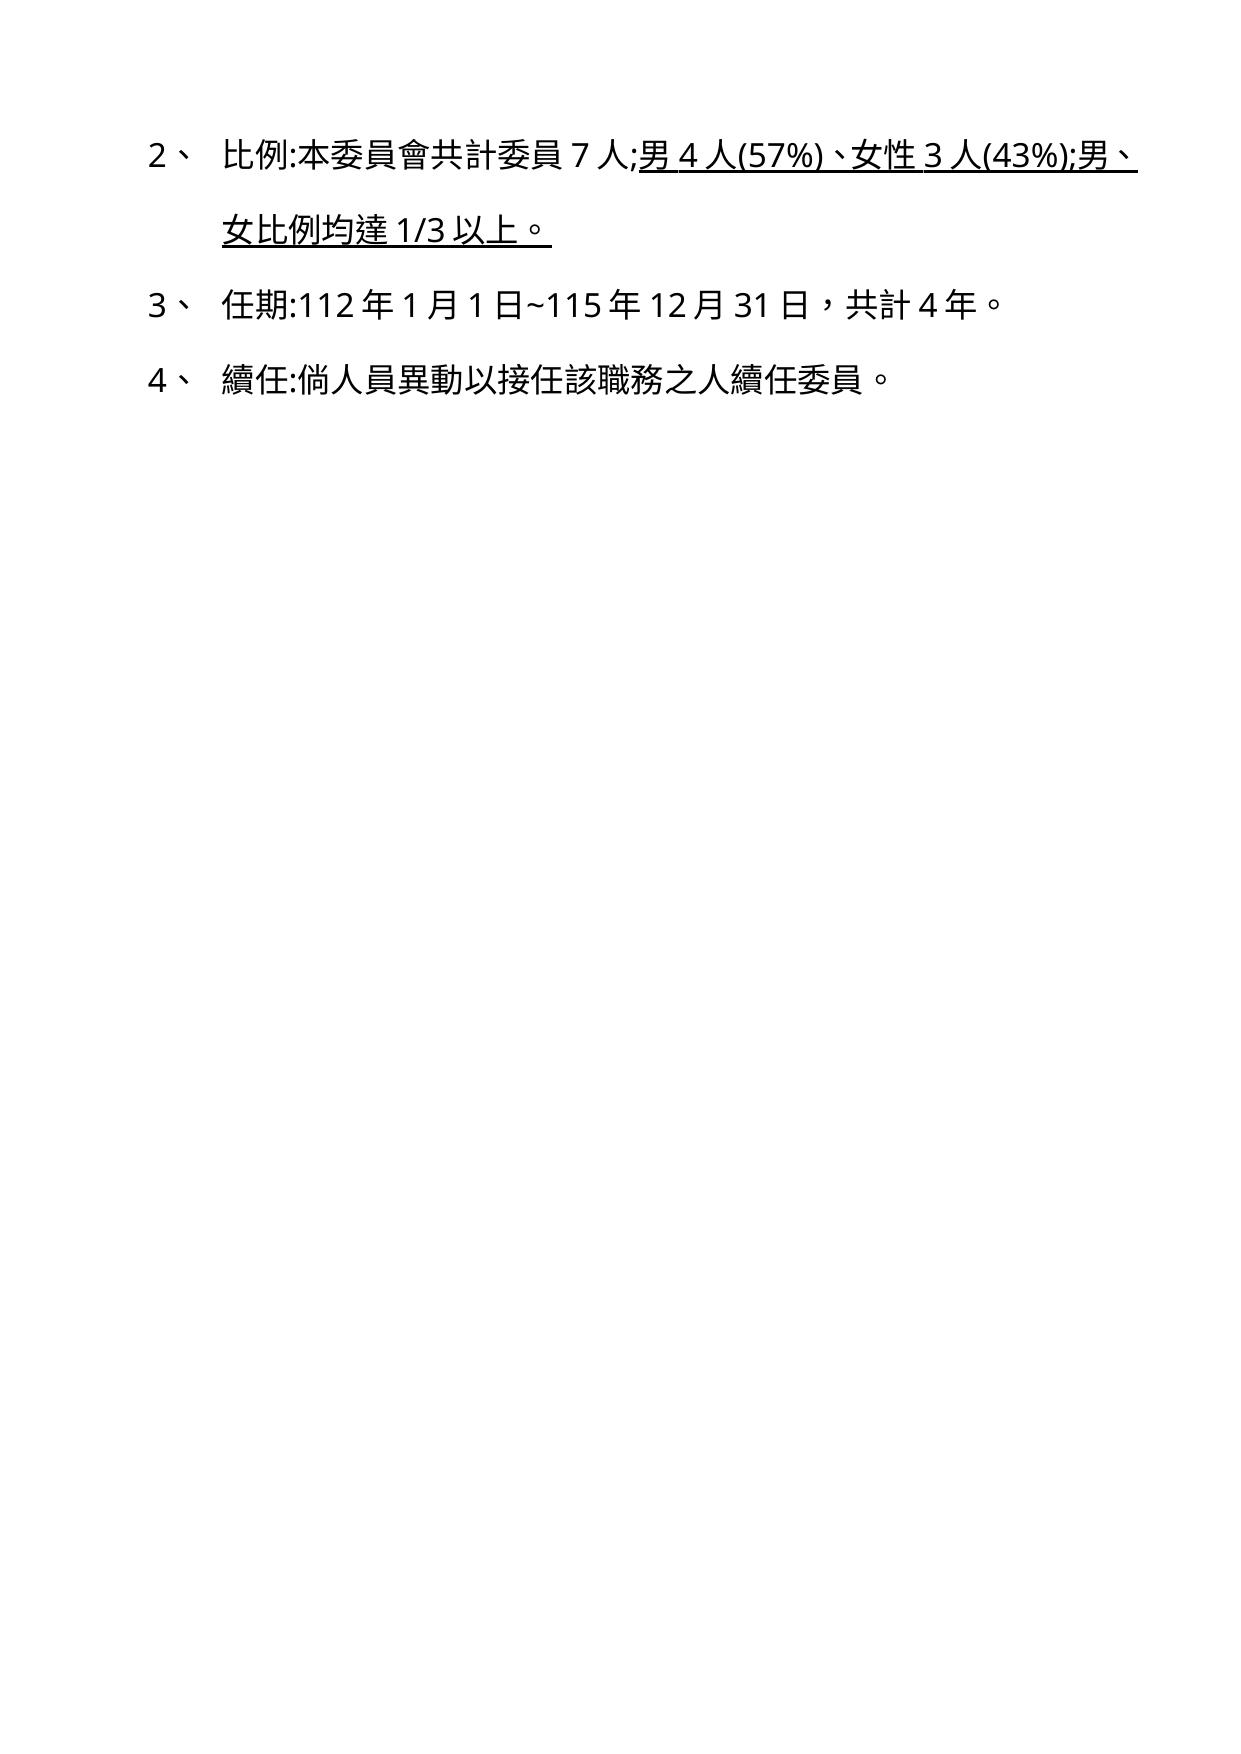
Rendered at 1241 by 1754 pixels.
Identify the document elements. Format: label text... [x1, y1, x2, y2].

list 比例:本委員會共計委員7人;男4人(57%)、女性3人(43%);男、女比例均達1/3以上。 [148, 116, 1137, 266]
list 任期:112年1月1日~115年12月31日，共計4年。 [148, 266, 1137, 341]
list 續任:倘人員異動以接任該職務之人續任委員。 [148, 341, 1137, 416]
